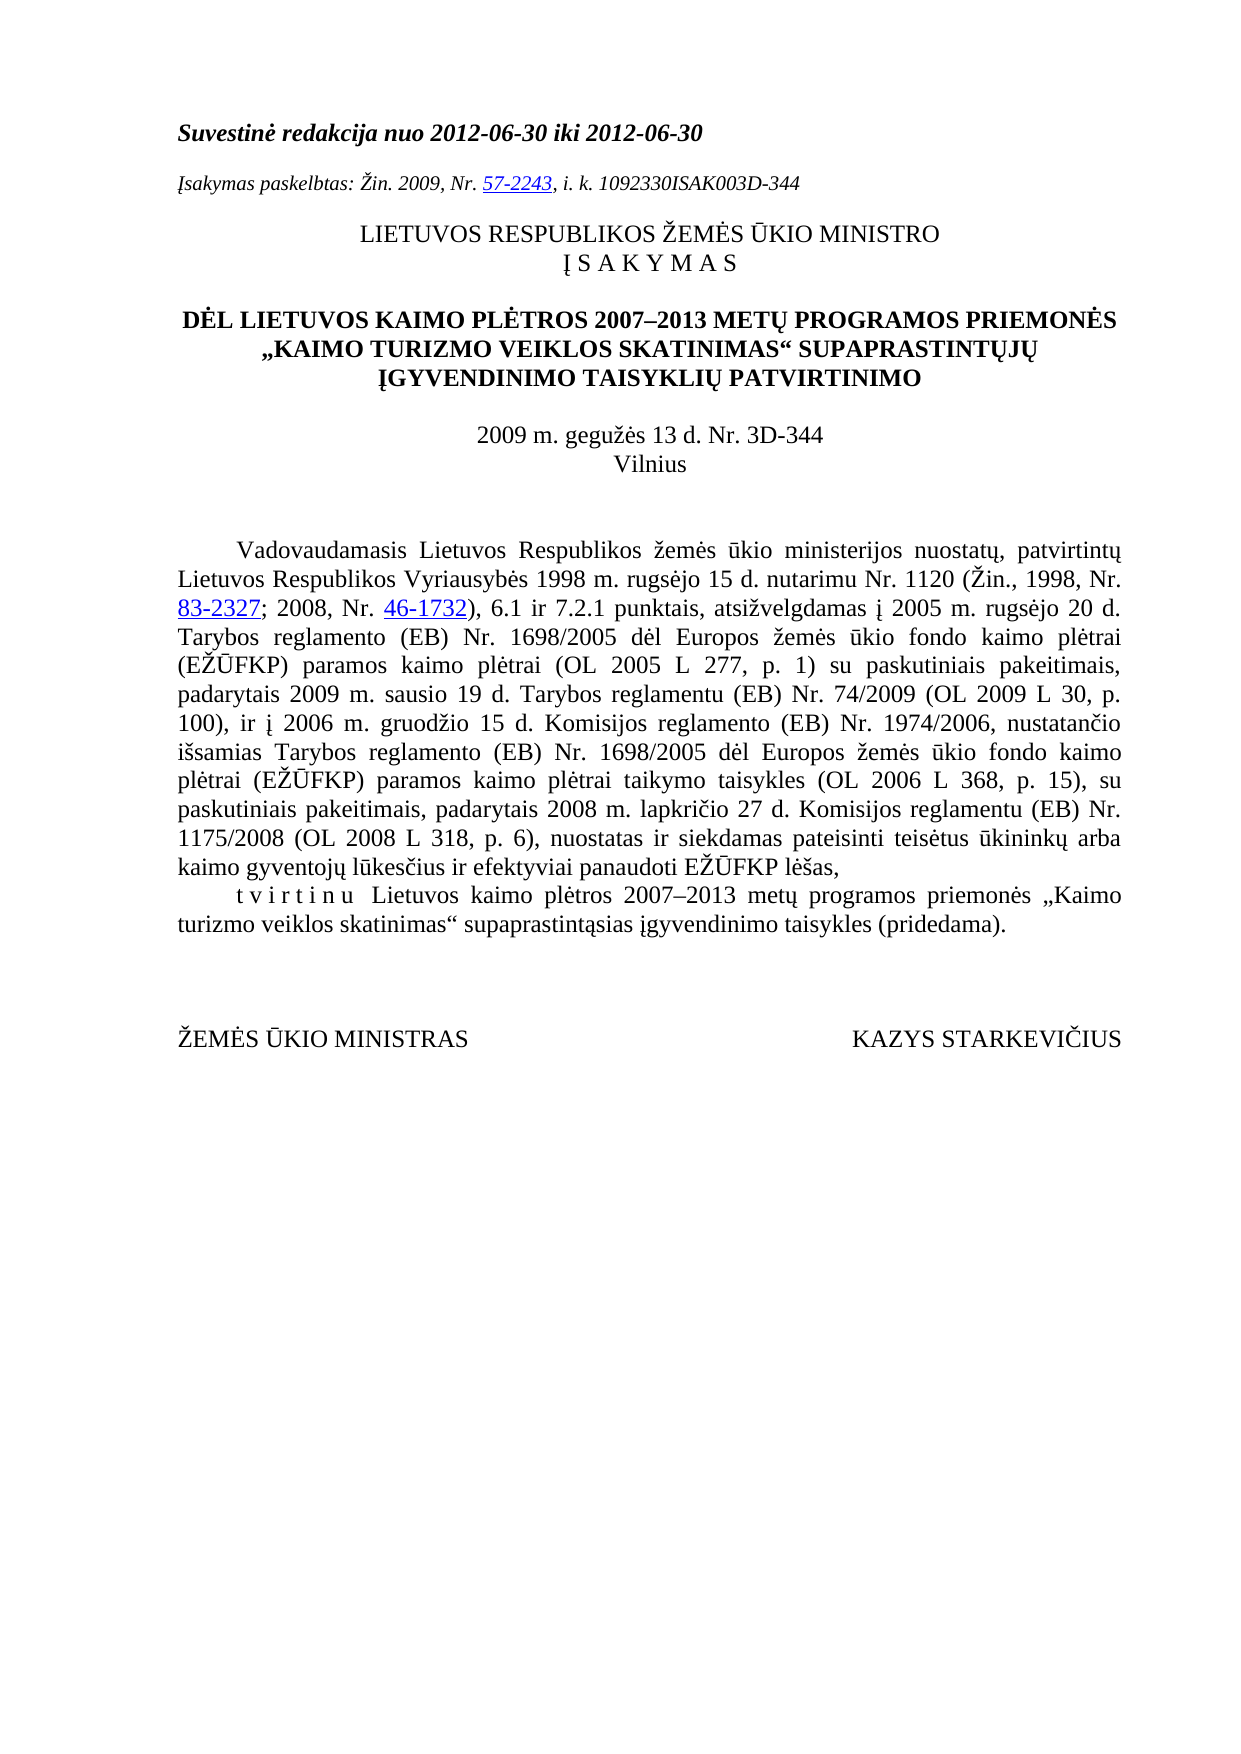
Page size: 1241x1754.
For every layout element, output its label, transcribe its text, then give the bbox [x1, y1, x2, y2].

text tvirtinu Lietuvos kaimo plėtros 2007–2013 metų programos priemonės „Kaimo turizmo veiklos skatinimas“ supaprastintąsias įgyvendinimo taisykles (pridedama). [177, 880, 1122, 938]
text Suvestinė redakcija nuo 2012-06-30 iki 2012-06-30 [177, 118, 1122, 147]
text 2009 m. gegužės 13 d. Nr. 3D-344 [177, 420, 1122, 449]
text ĮSAKYMAS [177, 248, 1122, 277]
text ŽEMĖS ŪKIO MINISTRAS KAZYS STARKEVIČIUS [177, 1024, 1122, 1053]
text Vadovaudamasis Lietuvos Respublikos žemės ūkio ministerijos nuostatų, patvirtintų Lietuvos Respublikos Vyriausybės 1998 m. rugsėjo 15 d. nutarimu Nr. 1120 (Žin., 1998, Nr. 83-2327; 2008, Nr. 46-1732), 6.1 ir 7.2.1 punktais, atsižvelgdamas į 2005 m. rugsėjo 20 d. Tarybos reglamento (EB) Nr. 1698/2005 dėl Europos žemės ūkio fondo kaimo plėtrai (EŽŪFKP) paramos kaimo plėtrai (OL 2005 L 277, p. 1) su paskutiniais pakeitimais, padarytais 2009 m. sausio 19 d. Tarybos reglamentu (EB) Nr. 74/2009 (OL 2009 L 30, p. 100), ir į 2006 m. gruodžio 15 d. Komisijos reglamento (EB) Nr. 1974/2006, nustatančio išsamias Tarybos reglamento (EB) Nr. 1698/2005 dėl Europos žemės ūkio fondo kaimo plėtrai (EŽŪFKP) paramos kaimo plėtrai taikymo taisykles (OL 2006 L 368, p. 15), su paskutiniais pakeitimais, padarytais 2008 m. lapkričio 27 d. Komisijos reglamentu (EB) Nr. 1175/2008 (OL 2008 L 318, p. 6), nuostatas ir siekdamas pateisinti teisėtus ūkininkų arba kaimo gyventojų lūkesčius ir efektyviai panaudoti EŽŪFKP lėšas, [177, 535, 1122, 880]
text DĖL LIETUVOS KAIMO PLĖTROS 2007–2013 METŲ PROGRAMOS PRIEMONĖS „KAIMO TURIZMO VEIKLOS SKATINIMAS“ SUPAPRASTINTŲJŲ ĮGYVENDINIMO TAISYKLIŲ PATVIRTINIMO [177, 305, 1122, 392]
text Vilnius [177, 449, 1122, 478]
text LIETUVOS RESPUBLIKOS ŽEMĖS ŪKIO MINISTRO [177, 219, 1122, 248]
text Įsakymas paskelbtas: Žin. 2009, Nr. 57-2243, i. k. 1092330ISAK003D-344 [177, 171, 1122, 195]
